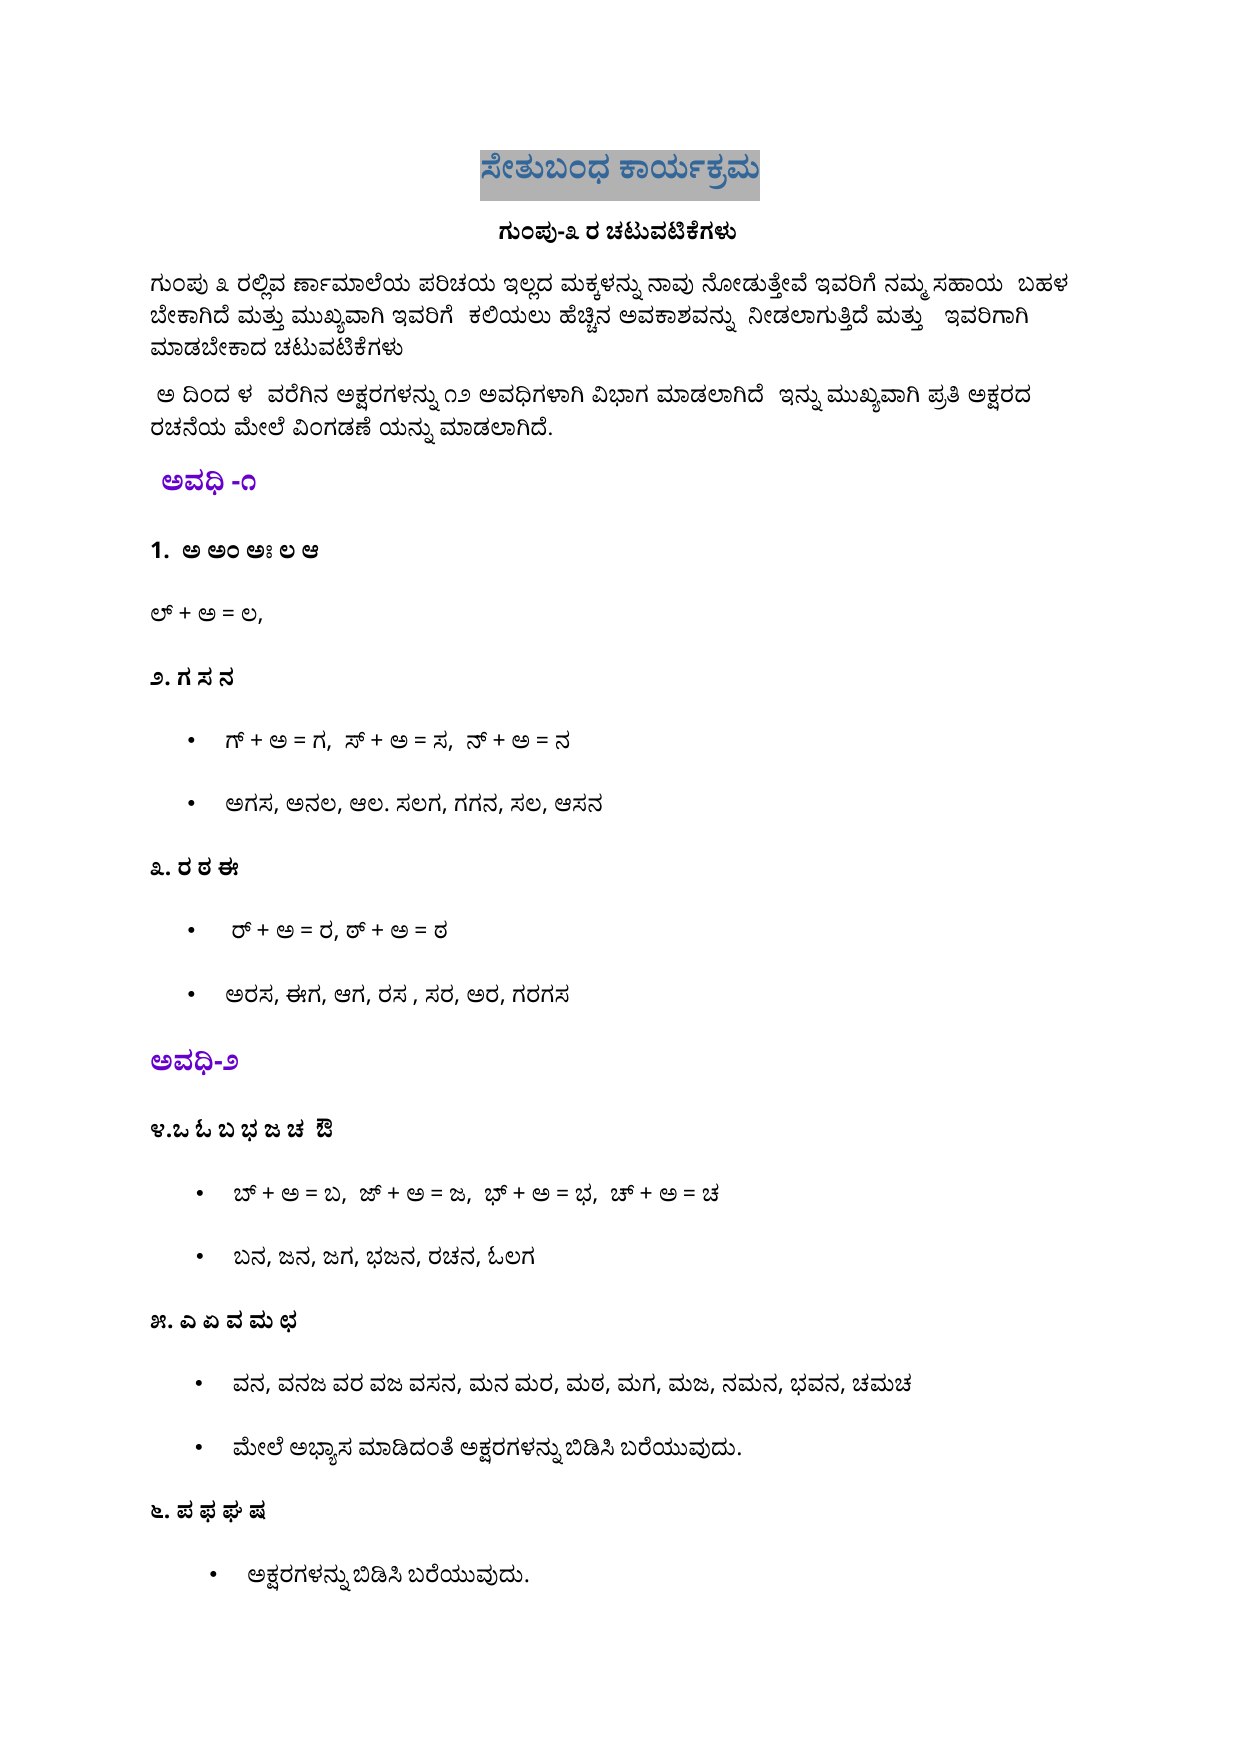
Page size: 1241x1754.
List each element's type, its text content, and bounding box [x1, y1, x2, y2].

list ರ್ + ಅ = ರ, ಠ್ + ಅ = ಠ [187, 914, 1090, 955]
text ಅವಧಿ-೨ [150, 1041, 1090, 1089]
text ಅವಧಿ -೧ [150, 461, 1090, 509]
text ೪.ಒ ಓ ಬ ಭ ಜ ಚ ಔ [150, 1113, 1090, 1154]
list ವನ, ವನಜ ವರ ವಜ ವಸನ, ಮನ ಮರ, ಮಠ, ಮಗ, ಮಜ, ನಮನ, ಭವನ, ಚಮಚ [195, 1367, 1090, 1408]
text ಗುಂಪು-೩ ರ ಚಟುವಟಿಕೆಗಳು [150, 215, 1090, 256]
list ಬನ, ಜನ, ಜಗ, ಭಜನ, ರಚನ, ಓಲಗ [196, 1240, 1090, 1281]
list ಅಕ್ಷರಗಳನ್ನು ಬಿಡಿಸಿ ಬರೆಯುವುದು. [209, 1557, 1090, 1598]
list ಗ್ + ಅ = ಗ, ಸ್ + ಅ = ಸ, ನ್ + ಅ = ನ [187, 724, 1090, 765]
text ಸೇತುಬಂಧ ಕಾರ್ಯಕ್ರಮ [150, 150, 1090, 201]
text ೩. ರ ಠ ಈ [150, 851, 1090, 892]
text ೨. ಗ ಸ ನ [150, 661, 1090, 701]
list ಮೇಲೆ ಅಭ್ಯಾಸ ಮಾಡಿದಂತೆ ಅಕ್ಷರಗಳನ್ನು ಬಿಡಿಸಿ ಬರೆಯುವುದು. [195, 1431, 1090, 1471]
text 1. ಅ ಅಂ ಅಃ ಲ ಆ [150, 534, 1090, 574]
text ಗುಂಪು ೩ ರಲ್ಲಿವ ರ್ಣಾಮಾಲೆಯ ಪರಿಚಯ ಇಲ್ಲದ ಮಕ್ಕಳನ್ನು ನಾವು ನೋಡುತ್ತೇವೆ ಇವರಿಗೆ ನಮ್ಮ ಸಹಾಯ ಬಹಳ ಬೇಕಾಗಿದೆ ಮತ್ತು ಮುಖ್ಯವಾಗಿ ಇವರಿಗೆ ಕಲಿಯಲು ಹೆಚ್ಚಿನ ಅವಕಾಶವನ್ನು ನೀಡಲಾಗುತ್ತಿದೆ ಮತ್ತು ಇವರಿಗಾಗಿ ಮಾಡಬೇಕಾದ ಚಟುವಟಿಕೆಗಳು [150, 271, 1090, 361]
list ಅಗಸ, ಅನಲ, ಆಲ. ಸಲಗ, ಗಗನ, ಸಲ, ಆಸನ [187, 787, 1090, 828]
text ಅ ದಿಂದ ಳ ವರೆಗಿನ ಅಕ್ಷರಗಳನ್ನು ೧೨ ಅವಧಿಗಳಾಗಿ ವಿಭಾಗ ಮಾಡಲಾಗಿದೆ ಇನ್ನು ಮುಖ್ಯವಾಗಿ ಪ್ರತಿ ಅಕ್ಷರದ ರಚನೆಯ ಮೇಲೆ ವಿಂಗಡಣೆ ಯನ್ನು ಮಾಡಲಾಗಿದೆ. [150, 381, 1090, 441]
text ೫. ಎ ಏ ವ ಮ ಛ [150, 1304, 1090, 1344]
list ಅರಸ, ಈಗ, ಆಗ, ರಸ , ಸರ, ಅರ, ಗರಗಸ [187, 978, 1090, 1018]
list ಬ್ + ಅ = ಬ, ಜ್ + ಅ = ಜ, ಭ್ + ಅ = ಭ, ಚ್ + ಅ = ಚ [196, 1177, 1090, 1218]
text ೬. ಪ ಫ ಘ ಷ [150, 1494, 1090, 1535]
text ಲ್ + ಅ = ಲ, [150, 597, 1090, 638]
